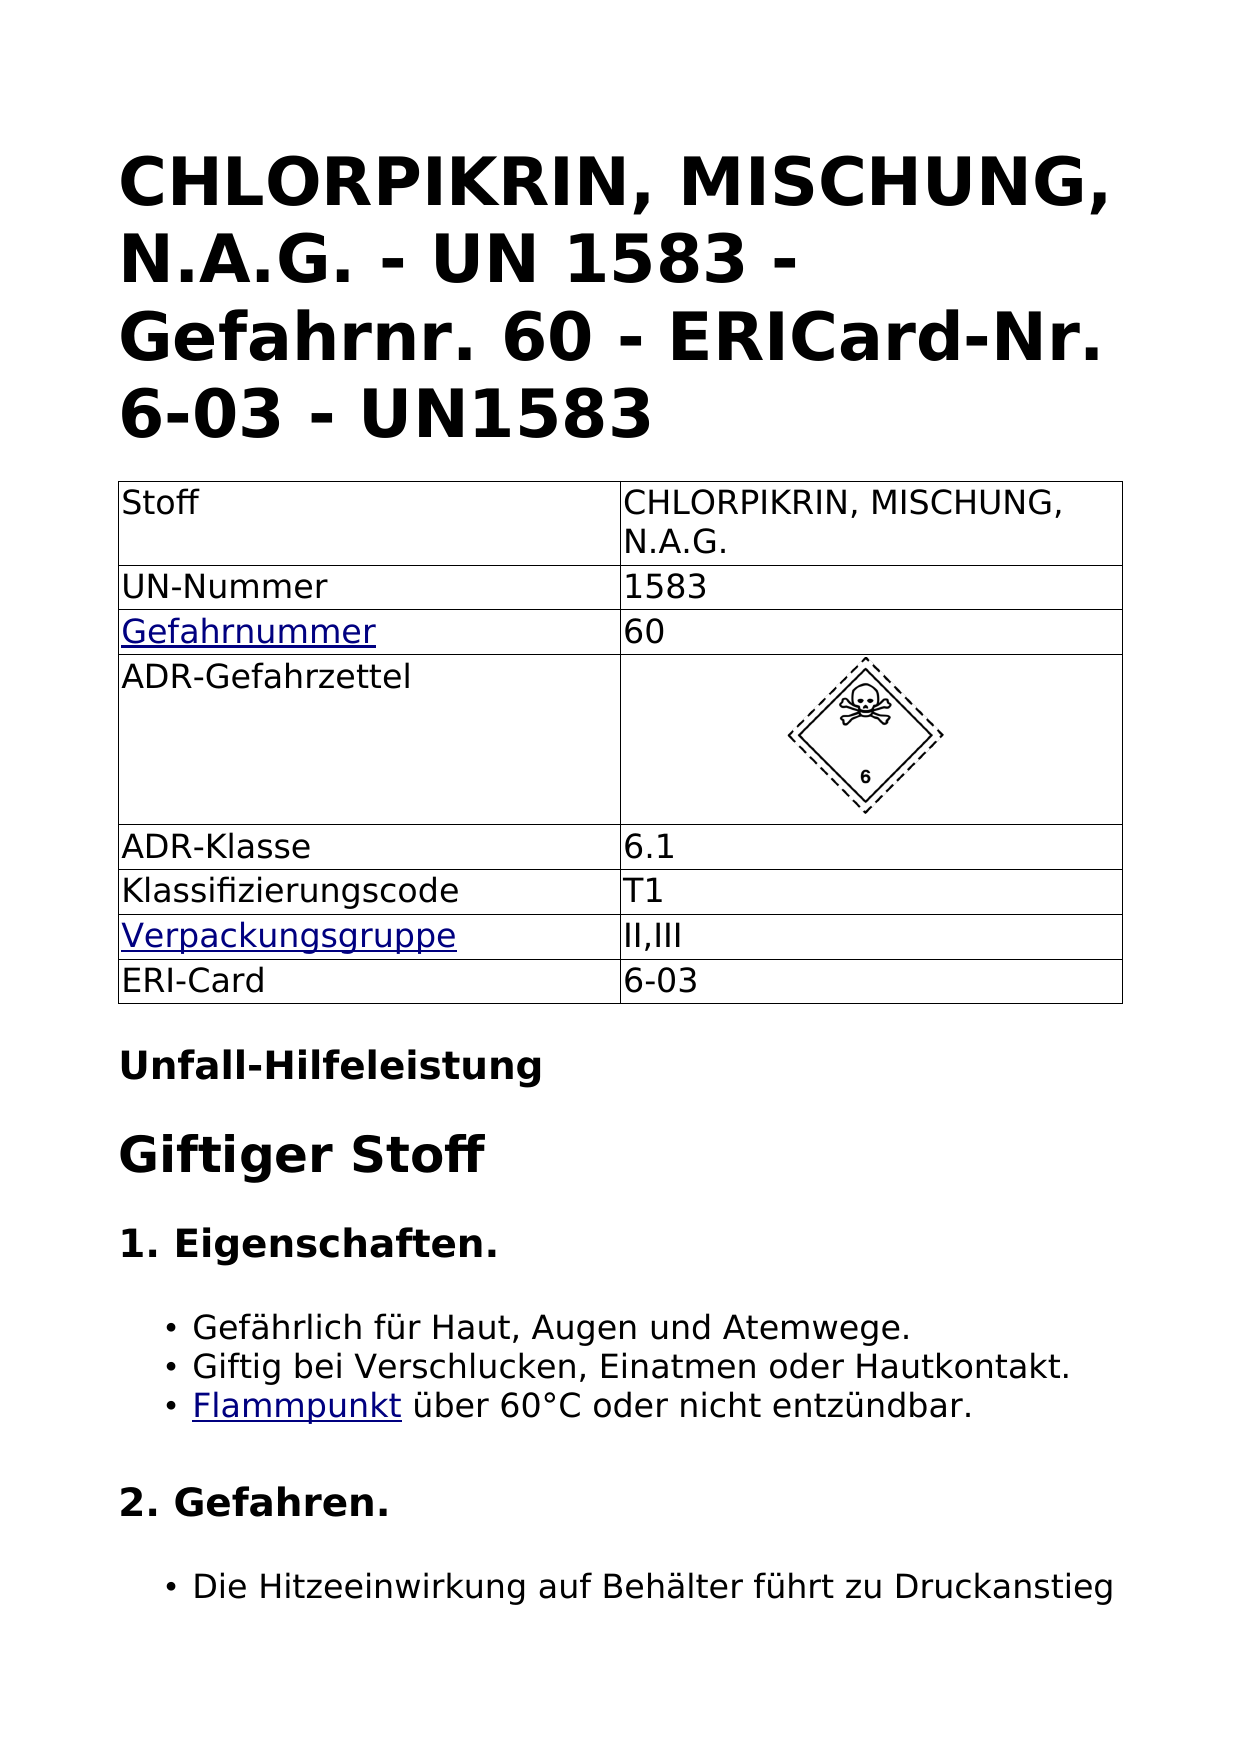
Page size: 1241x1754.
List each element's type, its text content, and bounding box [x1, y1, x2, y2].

list Flammpunkt über 60°C oder nicht entzündbar. [177, 1387, 1122, 1425]
table_header CHLORPIKRIN, MISCHUNG, N.A.G. [621, 482, 1122, 564]
subtitle 1. Eigenschaften. [118, 1222, 1122, 1267]
table_cell ADR-Klasse [119, 825, 620, 869]
table_cell 6.1 [621, 825, 1122, 869]
subtitle 2. Gefahren. [118, 1480, 1122, 1525]
list Giftig bei Verschlucken, Einatmen oder Hautkontakt. [177, 1348, 1122, 1387]
table_cell UN-Nummer [119, 566, 620, 609]
subtitle Giftiger Stoff [118, 1126, 1122, 1184]
table_cell 6-03 [621, 960, 1122, 1003]
picture [787, 657, 944, 814]
table_cell T1 [621, 870, 1122, 914]
list Die Hitzeeinwirkung auf Behälter führt zu Druckanstieg [177, 1567, 1122, 1606]
table_header Stoff [119, 482, 620, 564]
table_cell [621, 655, 1122, 824]
subtitle CHLORPIKRIN, MISCHUNG, N.A.G. - UN 1583 - Gefahrnr. 60 - ERICard-Nr. 6-03 - UN1583 [118, 143, 1122, 453]
table_cell 1583 [621, 566, 1122, 609]
table_cell II,III [621, 915, 1122, 958]
table_cell ERI-Card [119, 960, 620, 1003]
table_cell 60 [621, 610, 1122, 654]
subtitle Unfall-Hilfeleistung [118, 1043, 1122, 1088]
list Gefährlich für Haut, Augen und Atemwege. [177, 1309, 1122, 1348]
table_cell Klassifizierungscode [119, 870, 620, 914]
table_cell ADR-Gefahrzettel [119, 655, 620, 824]
table_cell Verpackungsgruppe [119, 915, 620, 958]
table_cell Gefahrnummer [119, 610, 620, 654]
